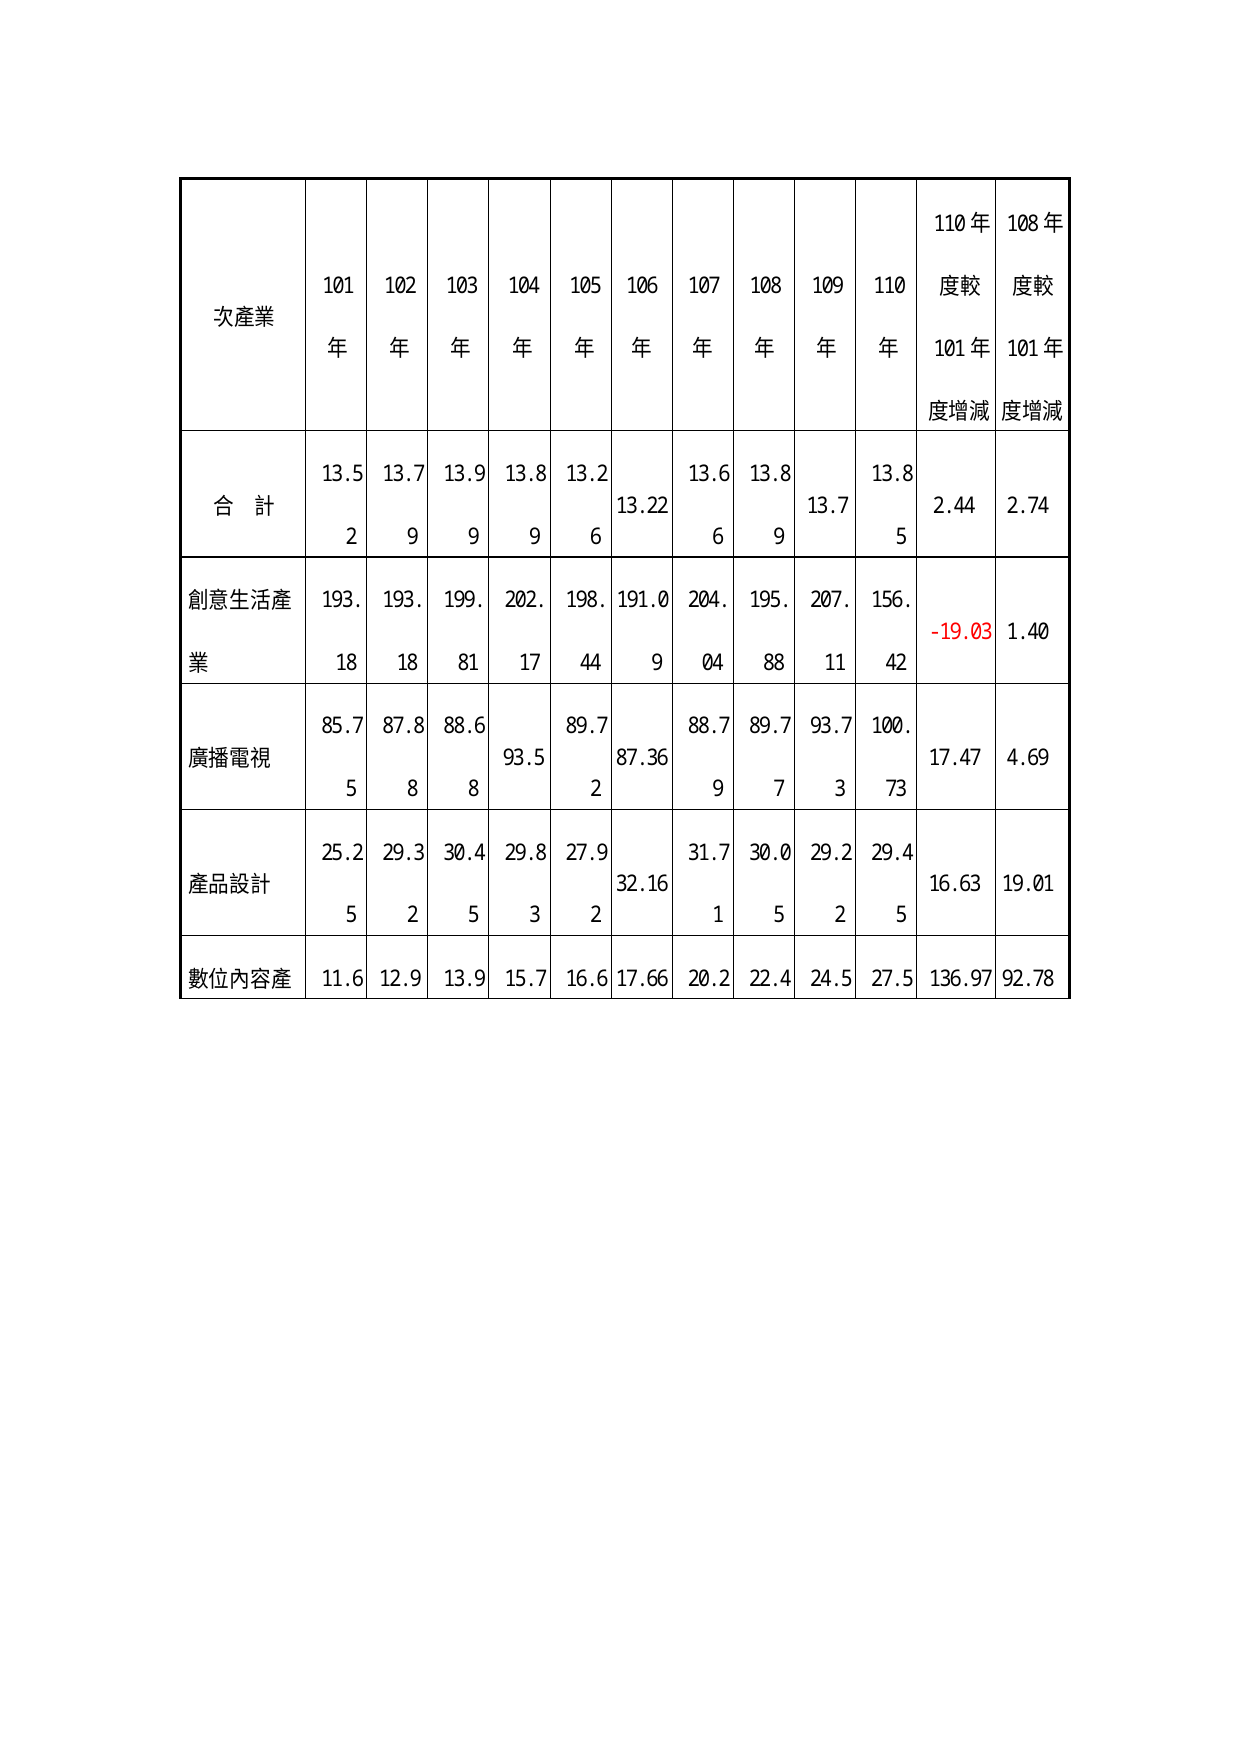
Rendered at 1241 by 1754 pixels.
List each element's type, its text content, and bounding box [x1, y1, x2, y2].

table_cell 2.44 [917, 431, 995, 556]
table_header 109年 [795, 180, 855, 430]
table_cell 204.04 [673, 558, 733, 682]
table_header 101年 [306, 180, 366, 430]
table_cell 25.25 [306, 810, 366, 934]
table_cell 17.47 [917, 684, 995, 808]
table_cell 29.83 [489, 810, 550, 934]
table_cell 15.7 [489, 936, 550, 998]
table_cell 29.32 [367, 810, 427, 934]
table_cell 11.6 [306, 936, 366, 998]
table_header 105年 [551, 180, 611, 430]
table_header 103年 [428, 180, 488, 430]
table_cell 88.79 [673, 684, 733, 808]
table_cell 93.5 [489, 684, 550, 808]
table_cell 88.68 [428, 684, 488, 808]
table_cell 156.42 [856, 558, 916, 682]
table_header 110年 [856, 180, 916, 430]
table_cell 13.99 [428, 431, 488, 556]
table_cell 17.66 [612, 936, 672, 998]
table_cell 13.79 [367, 431, 427, 556]
table_header 107年 [673, 180, 733, 430]
table_cell 24.5 [795, 936, 855, 998]
table_cell 27.5 [856, 936, 916, 998]
table_cell 13.52 [306, 431, 366, 556]
table_cell 19.01 [996, 810, 1068, 934]
table_cell 136.97 [917, 936, 995, 998]
table_header 108年度較101年度增減 [996, 180, 1068, 430]
table_cell 2.74 [996, 431, 1068, 556]
table_cell 92.78 [996, 936, 1068, 998]
table_cell 193.18 [367, 558, 427, 682]
table_header 102年 [367, 180, 427, 430]
table_cell 4.69 [996, 684, 1068, 808]
table_cell 創意生活產業 [182, 558, 305, 682]
table_cell 13.7 [795, 431, 855, 556]
table_cell 85.75 [306, 684, 366, 808]
table_cell 89.77 [734, 684, 794, 808]
table_cell 13.66 [673, 431, 733, 556]
table_cell 87.36 [612, 684, 672, 808]
table_header 110年度較101年度增減 [917, 180, 995, 430]
table_cell 198.44 [551, 558, 611, 682]
table_cell 30.45 [428, 810, 488, 934]
table_cell 16.6 [551, 936, 611, 998]
table_cell 數位內容產 [182, 936, 305, 998]
table_cell 195.88 [734, 558, 794, 682]
table_cell 13.26 [551, 431, 611, 556]
table_cell 202.17 [489, 558, 550, 682]
table_cell 產品設計 [182, 810, 305, 934]
table_cell -19.03 [917, 558, 995, 682]
table_header 108年 [734, 180, 794, 430]
table_header 104年 [489, 180, 550, 430]
table_cell 87.88 [367, 684, 427, 808]
table_cell 13.22 [612, 431, 672, 556]
table_cell 207.11 [795, 558, 855, 682]
table_cell 31.71 [673, 810, 733, 934]
table_cell 89.72 [551, 684, 611, 808]
table_header 106年 [612, 180, 672, 430]
table_cell 30.05 [734, 810, 794, 934]
table_cell 12.9 [367, 936, 427, 998]
table_cell 93.73 [795, 684, 855, 808]
table_cell 193.18 [306, 558, 366, 682]
table_cell 199.81 [428, 558, 488, 682]
table_cell 29.22 [795, 810, 855, 934]
table_cell 13.89 [734, 431, 794, 556]
table_cell 27.92 [551, 810, 611, 934]
table_cell 廣播電視 [182, 684, 305, 808]
table_cell 191.09 [612, 558, 672, 682]
table_cell 1.40 [996, 558, 1068, 682]
table_cell 20.2 [673, 936, 733, 998]
table_cell 22.4 [734, 936, 794, 998]
table_cell 32.16 [612, 810, 672, 934]
table_cell 13.89 [489, 431, 550, 556]
table_cell 合 計 [182, 431, 305, 556]
table_cell 29.45 [856, 810, 916, 934]
table_header 次產業 [182, 180, 305, 430]
table_cell 100.73 [856, 684, 916, 808]
table_cell 13.85 [856, 431, 916, 556]
table_cell 16.63 [917, 810, 995, 934]
table_cell 13.9 [428, 936, 488, 998]
